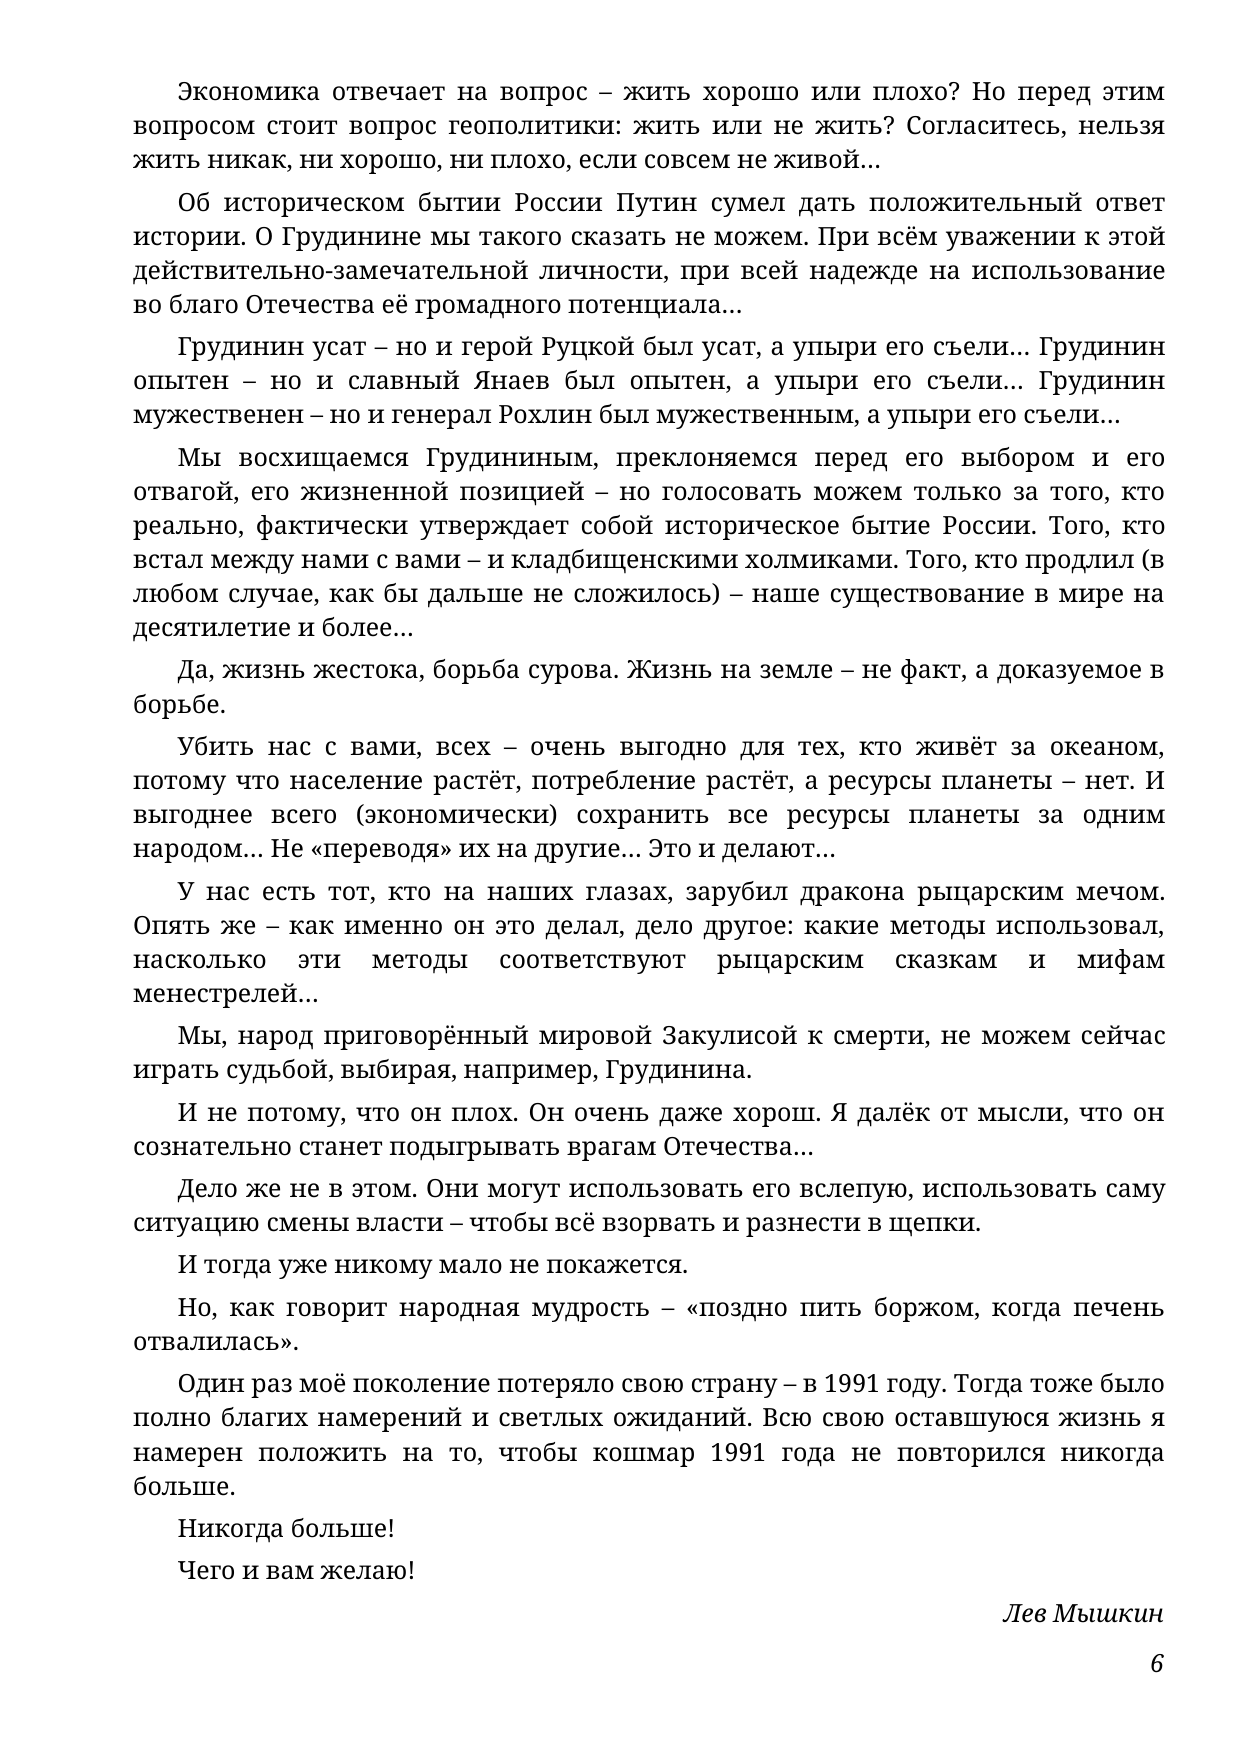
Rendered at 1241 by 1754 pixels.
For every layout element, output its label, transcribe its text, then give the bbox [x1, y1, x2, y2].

text У нас есть тот, кто на наших глазах, зарубил дракона рыцарским мечом. Опять же – как именно он это делал, дело другое: какие методы использовал, насколько эти методы соответствуют рыцарским сказкам и мифам менестрелей… [133, 873, 1167, 1009]
text Дело же не в этом. Они могут использовать его вслепую, использовать саму ситуацию смены власти – чтобы всё взорвать и разнести в щепки. [133, 1171, 1167, 1239]
text Экономика отвечает на вопрос – жить хорошо или плохо? Но перед этим вопросом стоит вопрос геополитики: жить или не жить? Согласитесь, нельзя жить никак, ни хорошо, ни плохо, если совсем не живой… [133, 74, 1167, 176]
text Грудинин усат – но и герой Руцкой был усат, а упыри его съели… Грудинин опытен – но и славный Янаев был опытен, а упыри его съели… Грудинин мужественен – но и генерал Рохлин был мужественным, а упыри его съели… [133, 329, 1167, 431]
text Об историческом бытии России Путин сумел дать положительный ответ истории. О Грудинине мы такого сказать не можем. При всём уважении к этой действительно-замечательной личности, при всей надежде на использование во благо Отечества её громадного потенциала… [133, 184, 1167, 321]
text Убить нас с вами, всех – очень выгодно для тех, кто живёт за океаном, потому что население растёт, потребление растёт, а ресурсы планеты – нет. И выгоднее всего (экономически) сохранить все ресурсы планеты за одним народом… Не «переводя» их на другие… Это и делают… [133, 729, 1167, 865]
text Никогда больше! [133, 1511, 1167, 1545]
text Один раз моё поколение потеряло свою страну – в 1991 году. Тогда тоже было полно благих намерений и светлых ожиданий. Всю свою оставшуюся жизнь я намерен положить на то, чтобы кошмар 1991 года не повторился никогда больше. [133, 1366, 1167, 1502]
text И тогда уже никому мало не покажется. [133, 1247, 1167, 1281]
text Лев Мышкин [133, 1595, 1167, 1629]
text И не потому, что он плох. Он очень даже хорош. Я далёк от мысли, что он сознательно станет подыгрывать врагам Отечества… [133, 1094, 1167, 1162]
text Но, как говорит народная мудрость – «поздно пить боржом, когда печень отвалилась». [133, 1289, 1167, 1358]
text Чего и вам желаю! [133, 1553, 1167, 1587]
text Мы, народ приговорённый мировой Закулисой к смерти, не можем сейчас играть судьбой, выбирая, например, Грудинина. [133, 1018, 1167, 1086]
text Мы восхищаемся Грудининым, преклоняемся перед его выбором и его отвагой, его жизненной позицией – но голосовать можем только за того, кто реально, фактически утверждает собой историческое бытие России. Того, кто встал между нами с вами – и кладбищенскими холмиками. Того, кто продлил (в любом случае, как бы дальше не сложилось) – наше существование в мире на десятилетие и более… [133, 439, 1167, 644]
text Да, жизнь жестока, борьба сурова. Жизнь на земле – не факт, а доказуемое в борьбе. [133, 652, 1167, 720]
